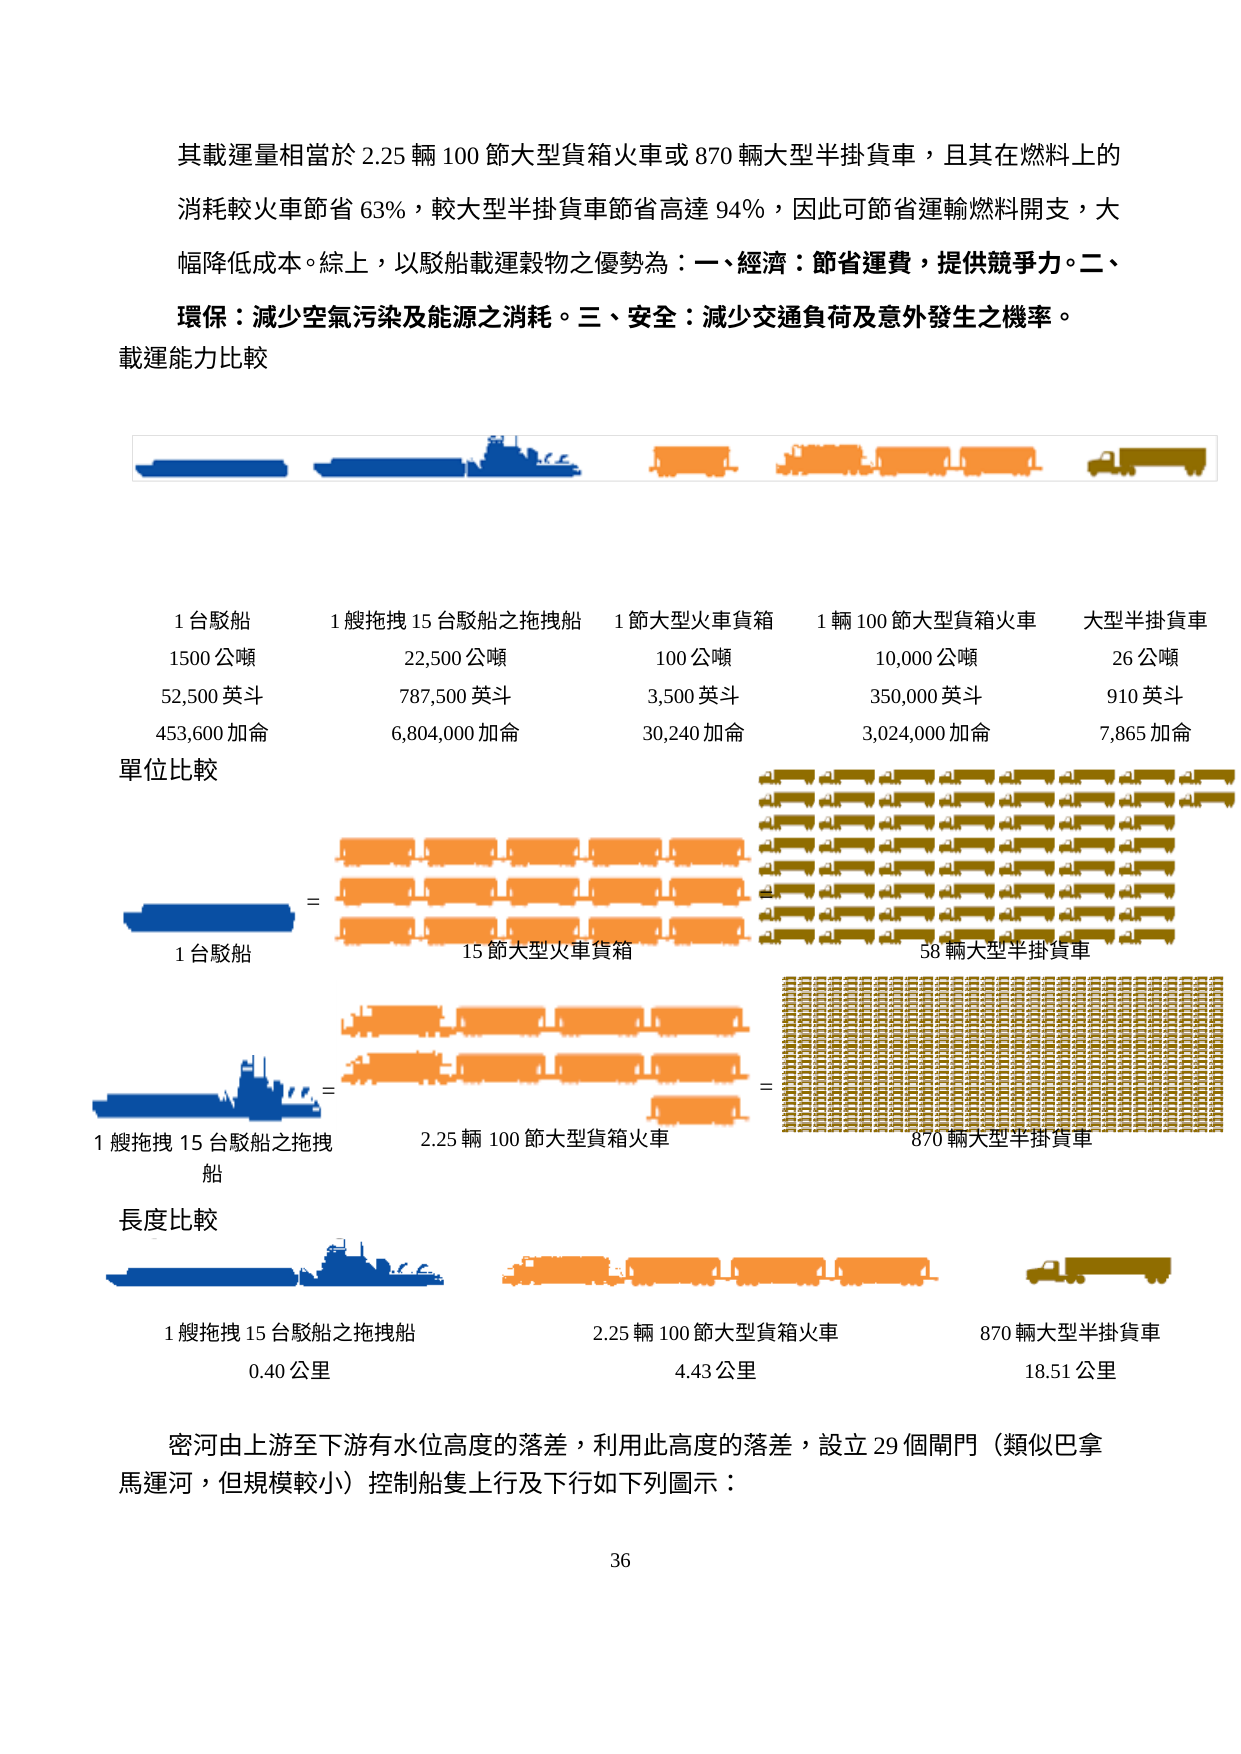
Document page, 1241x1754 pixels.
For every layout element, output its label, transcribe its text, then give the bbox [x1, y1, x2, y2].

text 密河由上游至下游有水位高度的落差，利用此高度的落差，設立29個閘門（類似巴拿馬運河，但規模較小）控制船隻上行及下行如下列圖示： [118, 1425, 1122, 1500]
table_header 870輛大型半掛貨車 18.51公里 [960, 1313, 1181, 1388]
table_cell 1台駁船 1500公噸 52,500英斗 453,600加侖 [107, 600, 318, 750]
table_header 1艘拖拽15台駁船之拖拽船 0.40公里 [107, 1313, 472, 1388]
table_cell 1節大型火車貨箱 100公噸 3,500英斗 30,240加侖 [594, 600, 794, 750]
table_cell 1艘拖拽15台駁船之拖拽船 22,500公噸 787,500英斗 6,804,000加侖 [318, 600, 593, 750]
table_cell 1輛100節大型貨箱火車 10,000公噸 350,000英斗 3,024,000加侖 [794, 600, 1059, 750]
text 單位比較 [118, 750, 1122, 788]
text 載運能力比較 [118, 338, 1122, 375]
text 密河為美國穀物重要運輸途徑，上至密西根湖，下可至墨西哥灣，沿途設有多處港站，利用駁船載運穀物到達一定地點後可再轉陸運或鐵路運輸等途徑運至他處，外銷者可運至墨西哥灣海港，轉貨輪後運往他國，密河運輸條件，進可攻，退可守，極為重要。而為何選擇河運而不採鐵路運輸或陸運？主因為1台駁船約可載運之玉米重量約等於15節車箱之火車或58輛大型半掛貨車，一次航運1艘拖拽15台駁船之拖拽船，其載運量相當於2.25輛100節大型貨箱火車或870輛大型半掛貨車，且其在燃料上的消耗較火車節省63%，較大型半掛貨車節省高達94％，因此可節省運輸燃料開支，大幅降低成本。綜上，以駁船載運穀物之優勢為：一、經濟：節省運費，提供競爭力。二、環保：減少空氣污染及能源之消耗。三、安全：減少交通負荷及意外發生之機率。 [177, 121, 1122, 338]
table_header [107, 413, 1232, 600]
text 長度比較 [86, 1200, 1208, 1299]
picture [118, 412, 1221, 505]
table_header 2.25輛100節大型貨箱火車 4.43公里 [473, 1313, 960, 1388]
table_cell 大型半掛貨車 26公噸 910英斗 7,865加侖 [1059, 600, 1232, 750]
